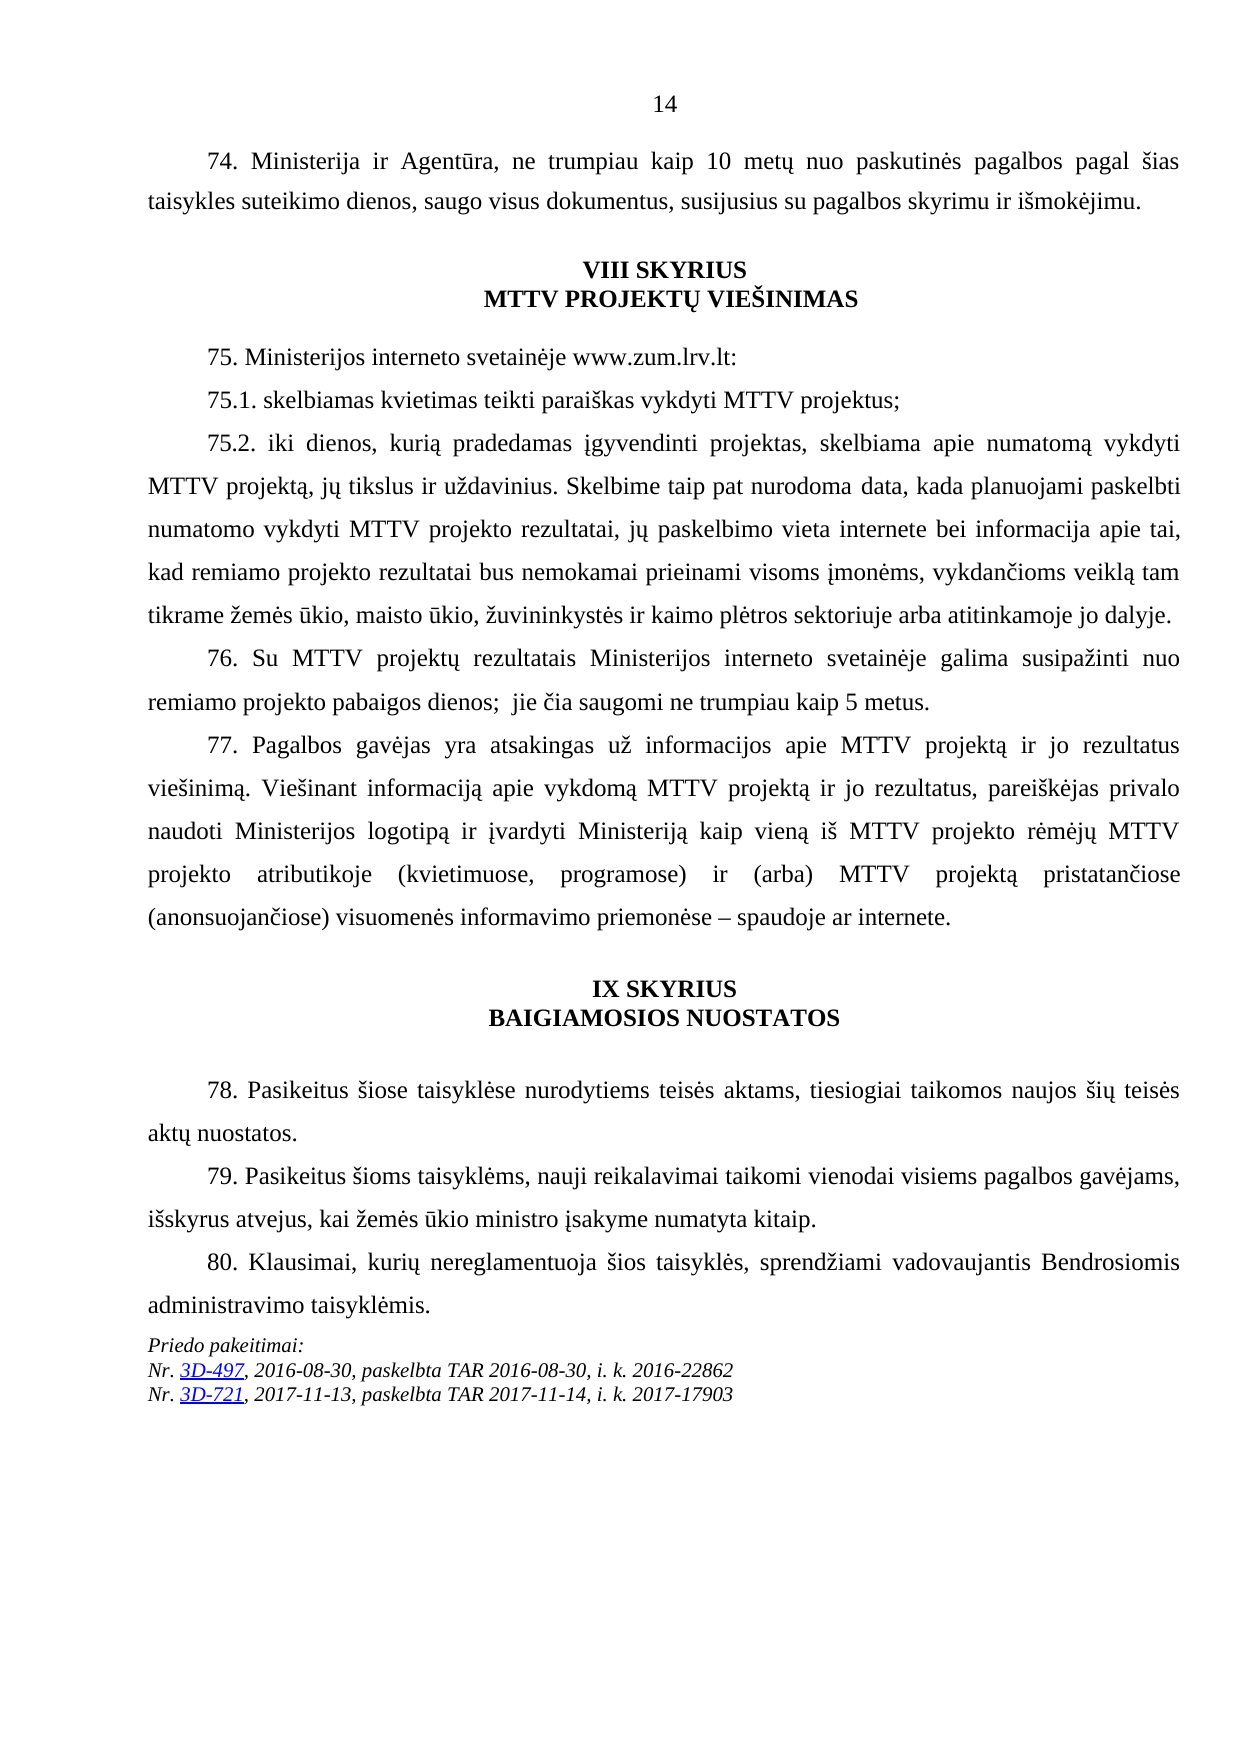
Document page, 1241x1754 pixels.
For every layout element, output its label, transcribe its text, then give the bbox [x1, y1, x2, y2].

text MTTV projektų viešinimas [148, 284, 1181, 313]
text VIII SKYRIUS [148, 255, 1181, 284]
text 77. Pagalbos gavėjas yra atsakingas už informacijos apie MTTV projektą ir jo rezultatus viešinimą. Viešinant informaciją apie vykdomą MTTV projektą ir jo rezultatus, pareiškėjas privalo naudoti Ministerijos logotipą ir įvardyti Ministeriją kaip vieną iš MTTV projekto rėmėjų MTTV projekto atributikoje (kvietimuose, programose) ir (arba) MTTV projektą pristatančiose (anonsuojančiose) visuomenės informavimo priemonėse – spaudoje ar internete. [148, 730, 1181, 931]
text 74. Ministerija ir Agentūra, ne trumpiau kaip 10 metų nuo paskutinės pagalbos pagal šias taisykles suteikimo dienos, saugo visus dokumentus, susijusius su pagalbos skyrimu ir išmokėjimu. [148, 146, 1181, 215]
text IX SKYRIUS [148, 974, 1181, 1003]
text 78. Pasikeitus šiose taisyklėse nurodytiems teisės aktams, tiesiogiai taikomos naujos šių teisės aktų nuostatos. [148, 1075, 1181, 1147]
text Nr. 3D-497, 2016-08-30, paskelbta TAR 2016-08-30, i. k. 2016-22862 [148, 1357, 1181, 1382]
text 75.2. iki dienos, kurią pradedamas įgyvendinti projektas, skelbiama apie numatomą vykdyti MTTV projektą, jų tikslus ir uždavinius. Skelbime taip pat nurodoma data, kada planuojami paskelbti numatomo vykdyti MTTV projekto rezultatai, jų paskelbimo vieta internete bei informacija apie tai, kad remiamo projekto rezultatai bus nemokamai prieinami visoms įmonėms, vykdančioms veiklą tam tikrame žemės ūkio, maisto ūkio, žuvininkystės ir kaimo plėtros sektoriuje arba atitinkamoje jo dalyje. [148, 428, 1181, 629]
text Priedo pakeitimai: [148, 1333, 1181, 1357]
text 79. Pasikeitus šioms taisyklėms, nauji reikalavimai taikomi vienodai visiems pagalbos gavėjams, išskyrus atvejus, kai žemės ūkio ministro įsakyme numatyta kitaip. [148, 1161, 1181, 1233]
text 80. Klausimai, kurių nereglamentuoja šios taisyklės, sprendžiami vadovaujantis Bendrosiomis administravimo taisyklėmis. [148, 1247, 1181, 1319]
text 76. Su MTTV projektų rezultatais Ministerijos interneto svetainėje galima susipažinti nuo remiamo projekto pabaigos dienos; jie čia saugomi ne trumpiau kaip 5 metus. [148, 643, 1181, 715]
text 75.1. skelbiamas kvietimas teikti paraiškas vykdyti MTTV projektus; [148, 385, 1181, 413]
text BAIGIAMOSIOS NUOSTATOS [148, 1003, 1181, 1032]
text Nr. 3D-721, 2017-11-13, paskelbta TAR 2017-11-14, i. k. 2017-17903 [148, 1382, 1181, 1406]
text 75. Ministerijos interneto svetainėje www.zum.lrv.lt: [148, 342, 1181, 370]
